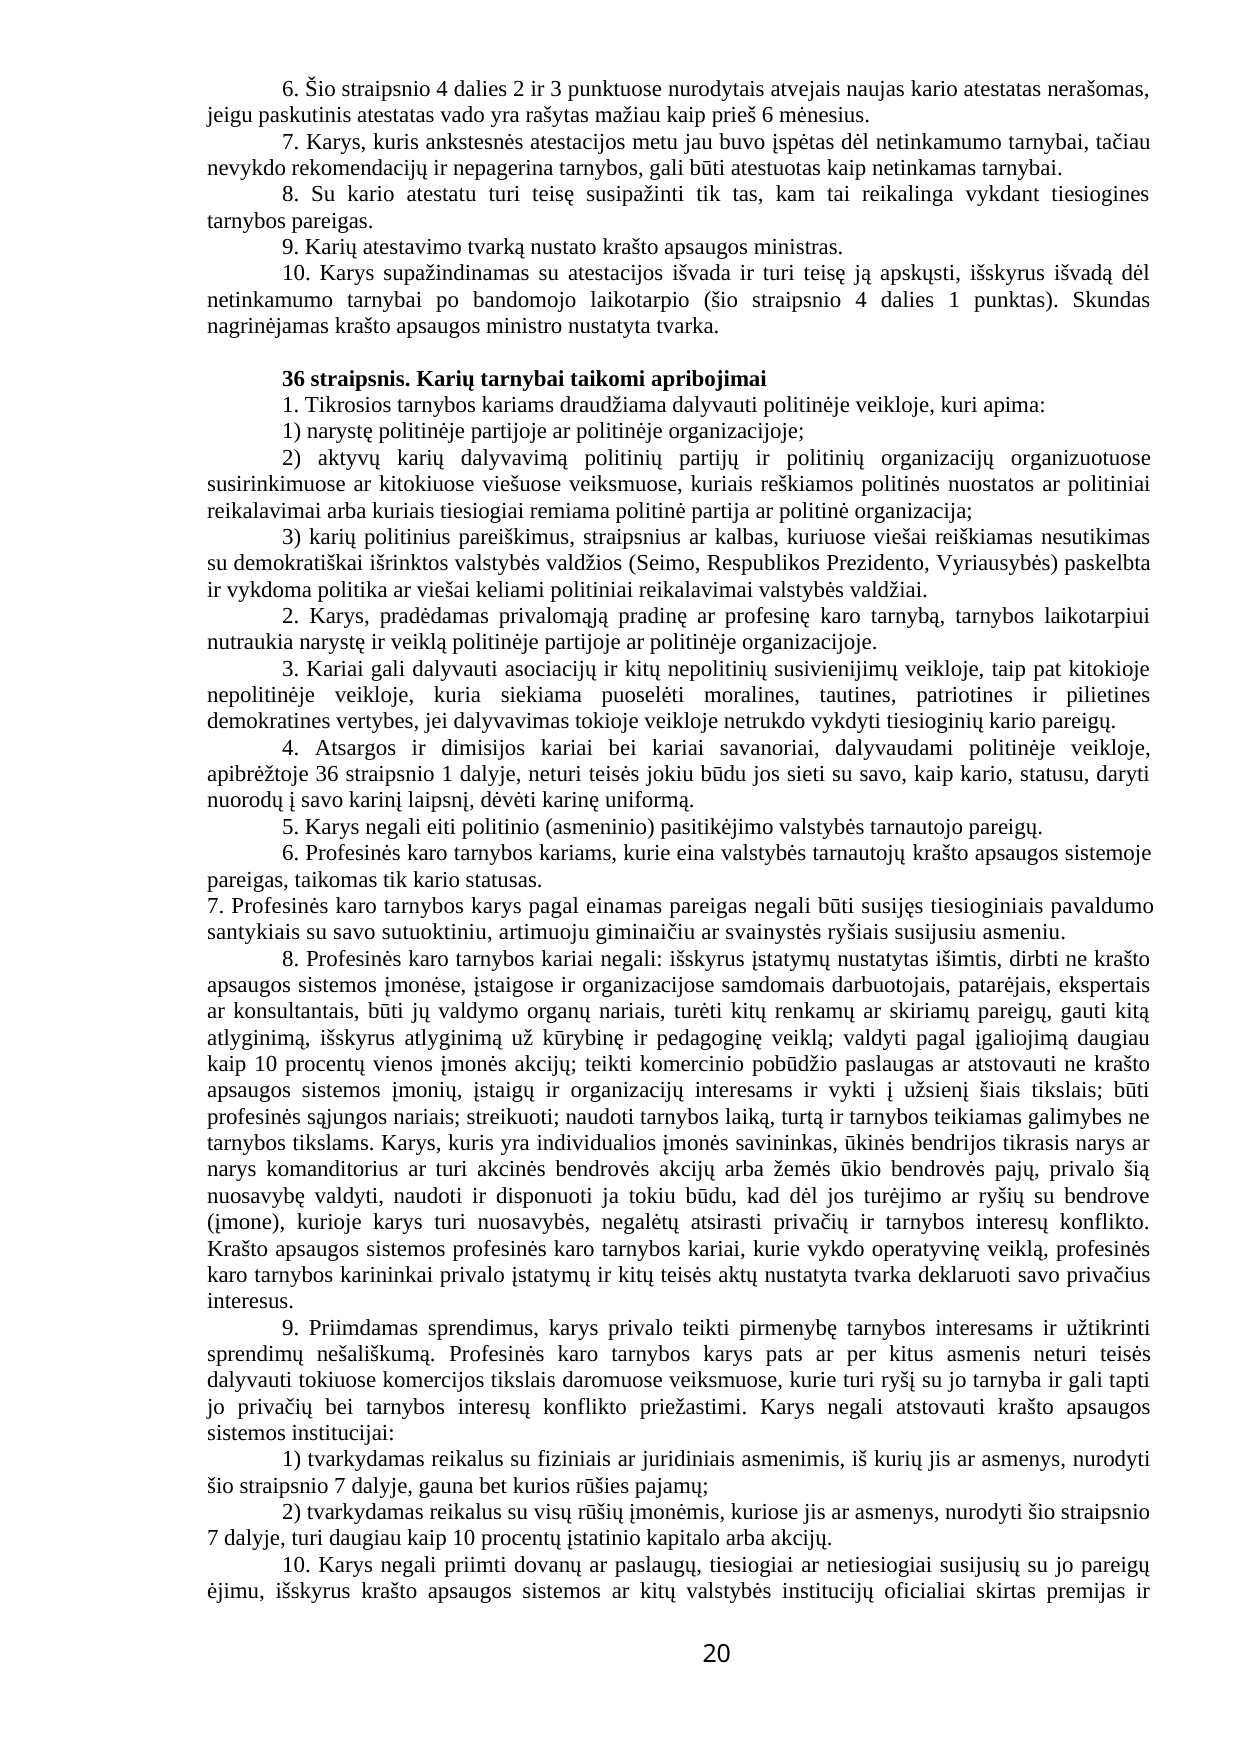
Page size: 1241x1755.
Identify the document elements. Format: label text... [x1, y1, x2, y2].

text 1) narystę politinėje partijoje ar politinėje organizacijoje; [207, 418, 1152, 444]
text 7. Profesinės karo tarnybos karys pagal einamas pareigas negali būti susijęs tiesioginiais pavaldumo santykiais su savo sutuoktiniu, artimuoju giminaičiu ar svainystės ryšiais susijusiu asmeniu. [207, 892, 1157, 945]
text 2) aktyvų karių dalyvavimą politinių partijų ir politinių organizacijų organizuotuose susirinkimuose ar kitokiuose viešuose veiksmuose, kuriais reškiamos politinės nuostatos ar politiniai reikalavimai arba kuriais tiesiogiai remiama politinė partija ar politinė organizacija; [207, 444, 1152, 523]
text 1. Tikrosios tarnybos kariams draudžiama dalyvauti politinėje veikloje, kuri apima: [207, 391, 1152, 418]
text 36 straipsnis. Karių tarnybai taikomi apribojimai [207, 365, 1152, 391]
text 6. Šio straipsnio 4 dalies 2 ir 3 punktuose nurodytais atvejais naujas kario atestatas nerašomas, jeigu paskutinis atestatas vado yra rašytas mažiau kaip prieš 6 mėnesius. [207, 75, 1152, 128]
text 10. Karys negali priimti dovanų ar paslaugų, tiesiogiai ar netiesiogiai susijusių su jo pareigų ėjimu, išskyrus krašto apsaugos sistemos ar kitų valstybės institucijų oficialiai skirtas premijas ir [207, 1551, 1152, 1603]
text 8. Profesinės karo tarnybos kariai negali: išskyrus įstatymų nustatytas išimtis, dirbti ne krašto apsaugos sistemos įmonėse, įstaigose ir organizacijose samdomais darbuotojais, patarėjais, ekspertais ar konsultantais, būti jų valdymo organų nariais, turėti kitų renkamų ar skiriamų pareigų, gauti kitą atlyginimą, išskyrus atlyginimą už kūrybinę ir pedagoginę veiklą; valdyti pagal įgaliojimą daugiau kaip 10 procentų vienos įmonės akcijų; teikti komercinio pobūdžio paslaugas ar atstovauti ne krašto apsaugos sistemos įmonių, įstaigų ir organizacijų interesams ir vykti į užsienį šiais tikslais; būti profesinės sąjungos nariais; streikuoti; naudoti tarnybos laiką, turtą ir tarnybos teikiamas galimybes ne tarnybos tikslams. Karys, kuris yra individualios įmonės savininkas, ūkinės bendrijos tikrasis narys ar narys komanditorius ar turi akcinės bendrovės akcijų arba žemės ūkio bendrovės pajų, privalo šią nuosavybę valdyti, naudoti ir disponuoti ja tokiu būdu, kad dėl jos turėjimo ar ryšių su bendrove (įmone), kurioje karys turi nuosavybės, negalėtų atsirasti privačių ir tarnybos interesų konflikto. Krašto apsaugos sistemos profesinės karo tarnybos kariai, kurie vykdo operatyvinę veiklą, profesinės karo tarnybos karininkai privalo įstatymų ir kitų teisės aktų nustatyta tvarka deklaruoti savo privačius interesus. [207, 945, 1152, 1314]
text 8. Su kario atestatu turi teisę susipažinti tik tas, kam tai reikalinga vykdant tiesiogines tarnybos pareigas. [207, 180, 1152, 233]
text 4. Atsargos ir dimisijos kariai bei kariai savanoriai, dalyvaudami politinėje veikloje, apibrėžtoje 36 straipsnio 1 dalyje, neturi teisės jokiu būdu jos sieti su savo, kaip kario, statusu, daryti nuorodų į savo karinį laipsnį, dėvėti karinę uniformą. [207, 734, 1152, 813]
text 9. Karių atestavimo tvarką nustato krašto apsaugos ministras. [207, 233, 1152, 259]
text 2. Karys, pradėdamas privalomąją pradinę ar profesinę karo tarnybą, tarnybos laikotarpiui nutraukia narystę ir veiklą politinėje partijoje ar politinėje organizacijoje. [207, 602, 1152, 655]
text 7. Karys, kuris ankstesnės atestacijos metu jau buvo įspėtas dėl netinkamumo tarnybai, tačiau nevykdo rekomendacijų ir nepagerina tarnybos, gali būti atestuotas kaip netinkamas tarnybai. [207, 128, 1152, 180]
text 1) tvarkydamas reikalus su fiziniais ar juridiniais asmenimis, iš kurių jis ar asmenys, nurodyti šio straipsnio 7 dalyje, gauna bet kurios rūšies pajamų; [207, 1445, 1152, 1498]
text 3) karių politinius pareiškimus, straipsnius ar kalbas, kuriuose viešai reiškiamas nesutikimas su demokratiškai išrinktos valstybės valdžios (Seimo, Respublikos Prezidento, Vyriausybės) paskelbta ir vykdoma politika ar viešai keliami politiniai reikalavimai valstybės valdžiai. [207, 523, 1152, 602]
text 5. Karys negali eiti politinio (asmeninio) pasitikėjimo valstybės tarnautojo pareigų. [207, 813, 1152, 839]
text 9. Priimdamas sprendimus, karys privalo teikti pirmenybę tarnybos interesams ir užtikrinti sprendimų nešališkumą. Profesinės karo tarnybos karys pats ar per kitus asmenis neturi teisės dalyvauti tokiuose komercijos tikslais daromuose veiksmuose, kurie turi ryšį su jo tarnyba ir gali tapti jo privačių bei tarnybos interesų konflikto priežastimi. Karys negali atstovauti krašto apsaugos sistemos institucijai: [207, 1314, 1152, 1445]
text 10. Karys supažindinamas su atestacijos išvada ir turi teisę ją apskųsti, išskyrus išvadą dėl netinkamumo tarnybai po bandomojo laikotarpio (šio straipsnio 4 dalies 1 punktas). Skundas nagrinėjamas krašto apsaugos ministro nustatyta tvarka. [207, 259, 1152, 338]
text 3. Kariai gali dalyvauti asociacijų ir kitų nepolitinių susivienijimų veikloje, taip pat kitokioje nepolitinėje veikloje, kuria siekiama puoselėti moralines, tautines, patriotines ir pilietines demokratines vertybes, jei dalyvavimas tokioje veikloje netrukdo vykdyti tiesioginių kario pareigų. [207, 655, 1152, 734]
text 6. Profesinės karo tarnybos kariams, kurie eina valstybės tarnautojų krašto apsaugos sistemoje pareigas, taikomas tik kario statusas. [207, 839, 1152, 892]
text 2) tvarkydamas reikalus su visų rūšių įmonėmis, kuriose jis ar asmenys, nurodyti šio straipsnio 7 dalyje, turi daugiau kaip 10 procentų įstatinio kapitalo arba akcijų. [207, 1498, 1152, 1551]
